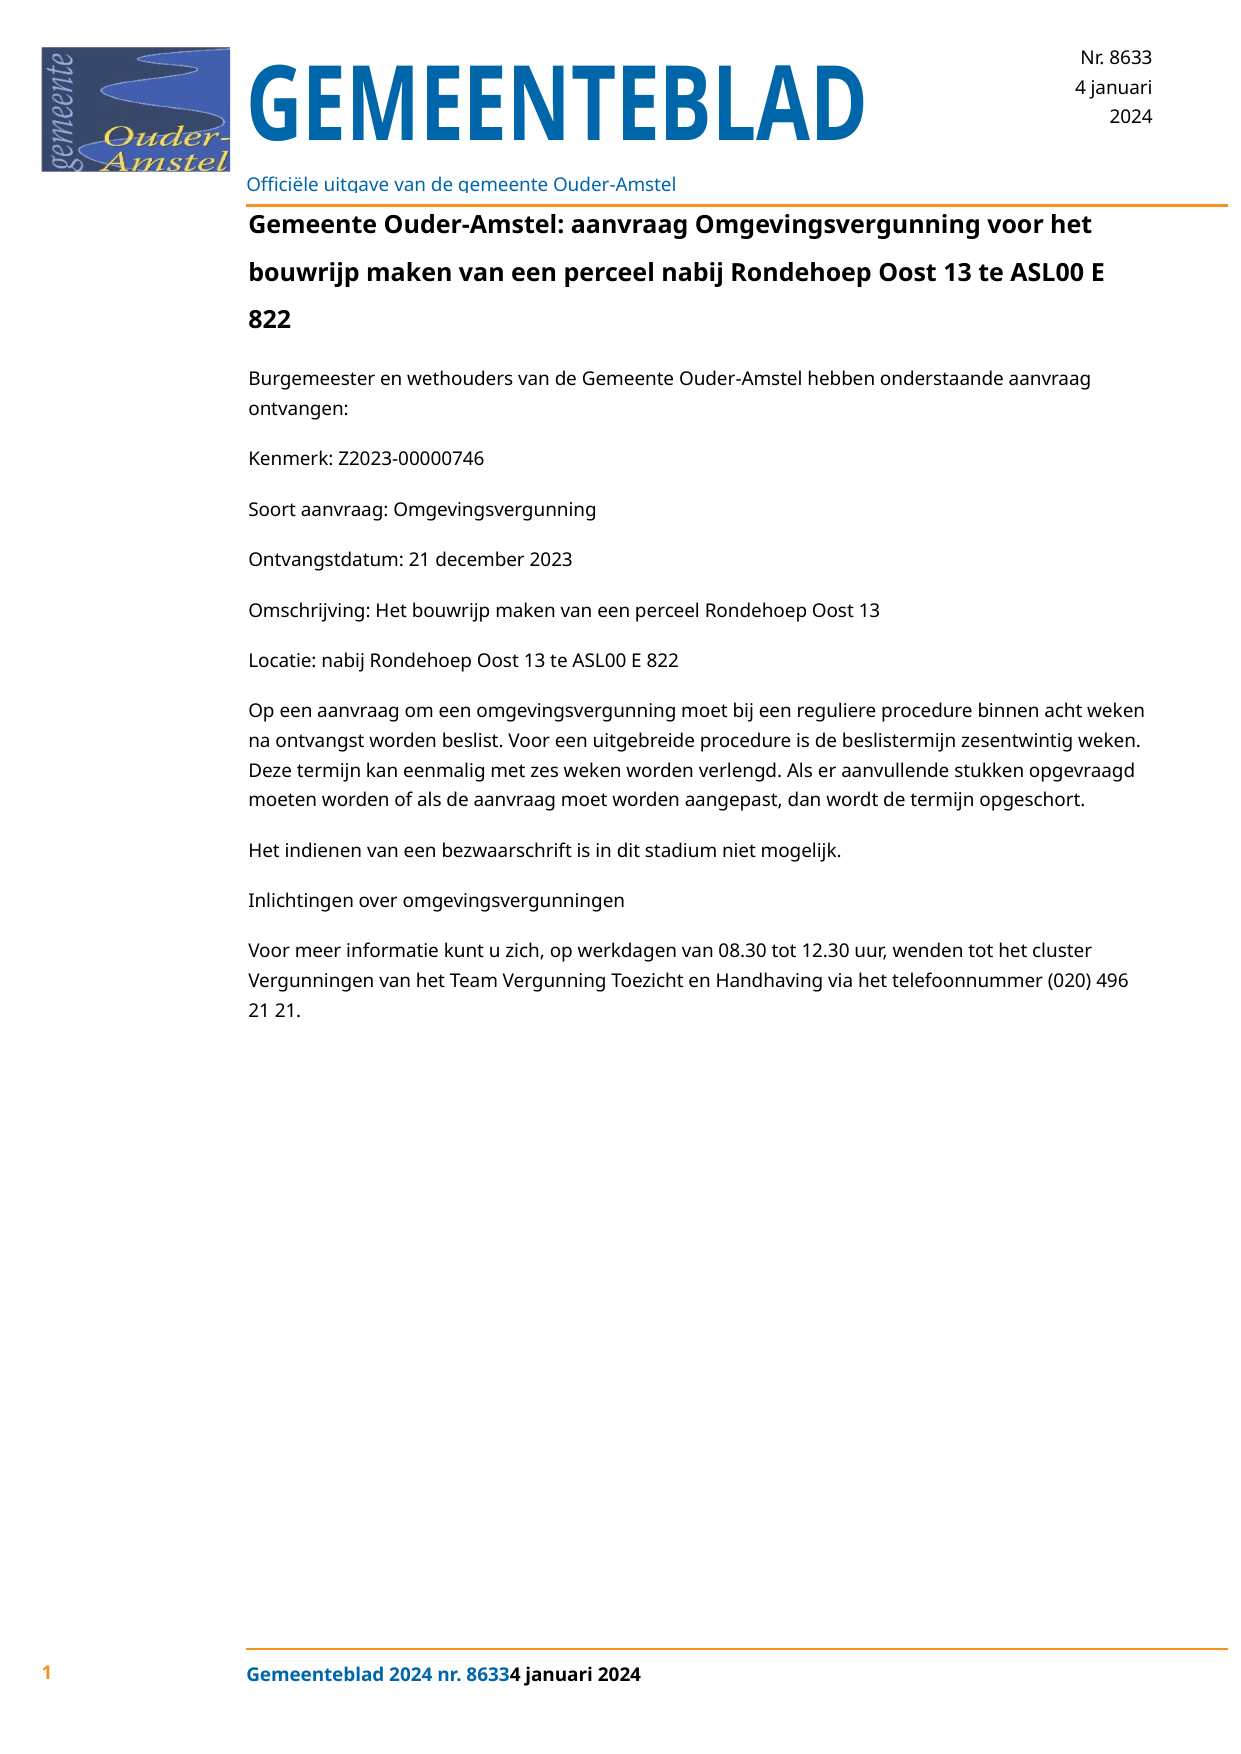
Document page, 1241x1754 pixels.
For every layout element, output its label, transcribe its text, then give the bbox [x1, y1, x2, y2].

text Locatie: nabij Rondehoep Oost 13 te ASL00 E 822 [248, 647, 1152, 673]
text Op een aanvraag om een omgevingsvergunning moet bij een reguliere procedure binnen acht weken na ontvangst worden beslist. Voor een uitgebreide procedure is de beslistermijn zesentwintig weken. Deze termijn kan eenmalig met zes weken worden verlengd. Als er aanvullende stukken opgevraagd moeten worden of als de aanvraag moet worden aangepast, dan wordt de termijn opgeschort. [248, 698, 1152, 812]
text Omschrijving: Het bouwrijp maken van een perceel Rondehoep Oost 13 [248, 597, 1152, 622]
text Ontvangstdatum: 21 december 2023 [248, 546, 1152, 572]
text Voor meer informatie kunt u zich, op werkdagen van 08.30 tot 12.30 uur, wenden tot het cluster Vergunningen van het Team Vergunning Toezicht en Handhaving via het telefoonnummer (020) 496 21 21. [248, 938, 1152, 1022]
text Burgemeester en wethouders van de Gemeente Ouder-Amstel hebben onderstaande aanvraag ontvangen: [248, 366, 1152, 421]
text Gemeente Ouder-Amstel: aanvraag Omgevingsvergunning voor het bouwrijp maken van een perceel nabij Rondehoep Oost 13 te ASL00 E 822 [248, 207, 1152, 336]
text Soort aanvraag: Omgevingsvergunning [248, 496, 1152, 522]
picture [41, 47, 231, 172]
text Het indienen van een bezwaarschrift is in dit stadium niet mogelijk. [248, 837, 1152, 862]
text Kenmerk: Z2023-00000746 [248, 446, 1152, 471]
text Inlichtingen over omgevingsvergunningen [248, 887, 1152, 913]
